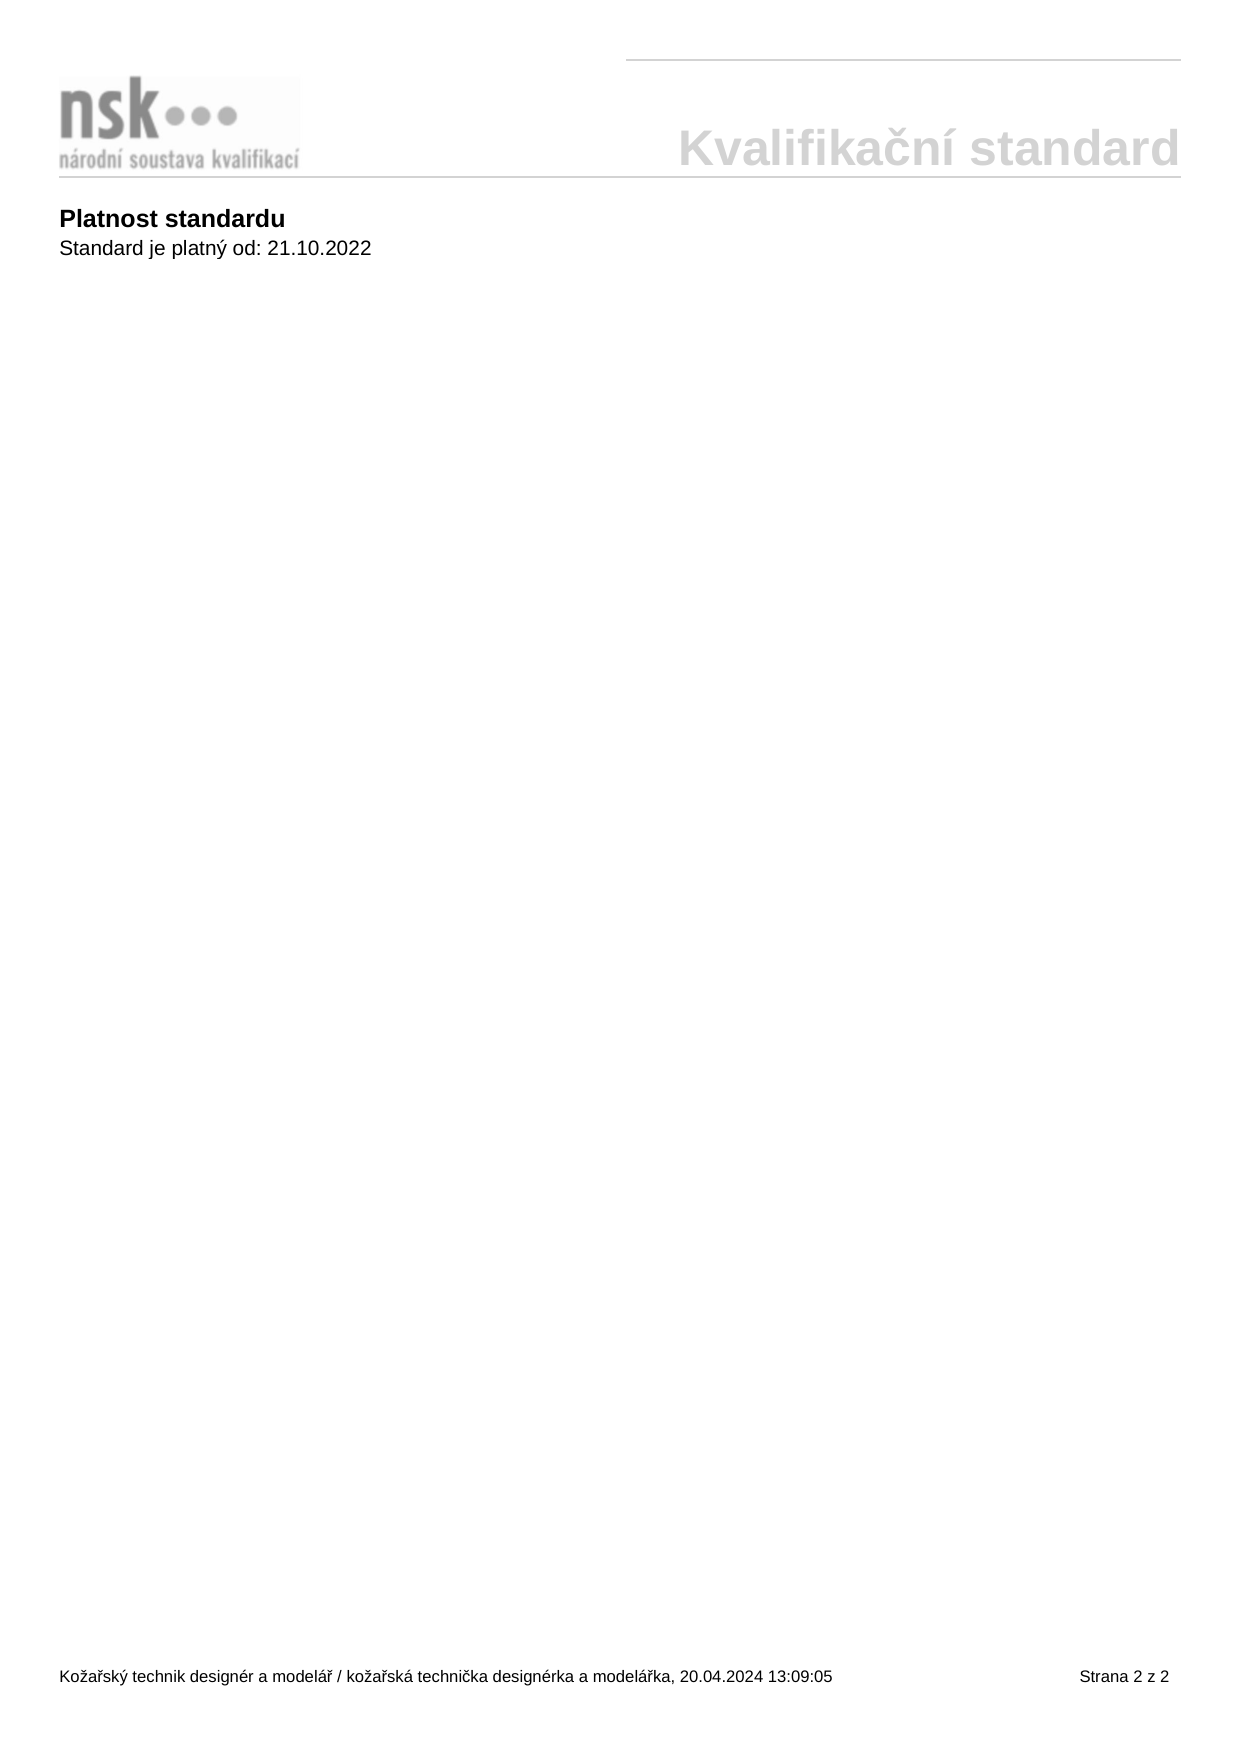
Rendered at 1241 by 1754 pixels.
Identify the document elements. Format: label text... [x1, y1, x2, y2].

table_cell [1093, 259, 1169, 559]
table_cell [484, 171, 620, 176]
table_cell [620, 559, 626, 859]
picture [58, 59, 621, 171]
table_cell [59, 1159, 483, 1409]
table_cell [626, 1409, 862, 1658]
table_cell [626, 194, 862, 200]
table_cell [1093, 859, 1169, 1159]
table_cell [862, 559, 1093, 859]
table_cell [1169, 559, 1181, 859]
table_cell [620, 1159, 626, 1409]
table_cell [1169, 859, 1181, 1159]
table_cell [626, 559, 862, 859]
table_cell [1093, 1409, 1169, 1658]
table_cell Platnost standardu [59, 200, 1181, 236]
table_cell Strana 2 z 2 [862, 1658, 1169, 1694]
table_cell [484, 259, 620, 559]
table_cell [1169, 194, 1181, 200]
table_cell [621, 59, 626, 170]
table_cell [484, 194, 620, 200]
table_cell [626, 1159, 862, 1409]
table_cell [862, 859, 1093, 1159]
table_cell [626, 259, 862, 559]
table_cell [1169, 1409, 1181, 1658]
table_cell [484, 1159, 620, 1409]
table_cell Kvalifikační standard [626, 61, 1181, 176]
table_cell [1169, 259, 1181, 559]
table_cell [620, 859, 626, 1159]
table_cell [59, 859, 483, 1159]
table_cell [1093, 194, 1169, 200]
table_cell [620, 1409, 626, 1658]
table_cell [59, 559, 483, 859]
table_cell [862, 1159, 1093, 1409]
table_cell [620, 259, 626, 559]
table_cell [1093, 1159, 1169, 1409]
table_cell [626, 859, 862, 1159]
table_cell Kožařský technik designér a modelář / kožařská technička designérka a modelářka, 20.04.2024 13:09:05 [59, 1658, 862, 1694]
table_cell [862, 1409, 1093, 1658]
table_cell [59, 178, 1181, 194]
table_cell [862, 194, 1093, 200]
table_cell Standard je platný od: 21.10.2022 [59, 236, 1181, 259]
table_cell [1093, 559, 1169, 859]
table_cell [484, 1409, 620, 1658]
table_cell [862, 259, 1093, 559]
table_cell [484, 859, 620, 1159]
table_cell [59, 1409, 483, 1658]
table_cell [59, 259, 483, 559]
table_cell [484, 559, 620, 859]
table_cell [59, 171, 483, 176]
table_cell [1169, 1658, 1181, 1694]
table_cell [59, 194, 483, 200]
table_cell [1169, 1159, 1181, 1409]
